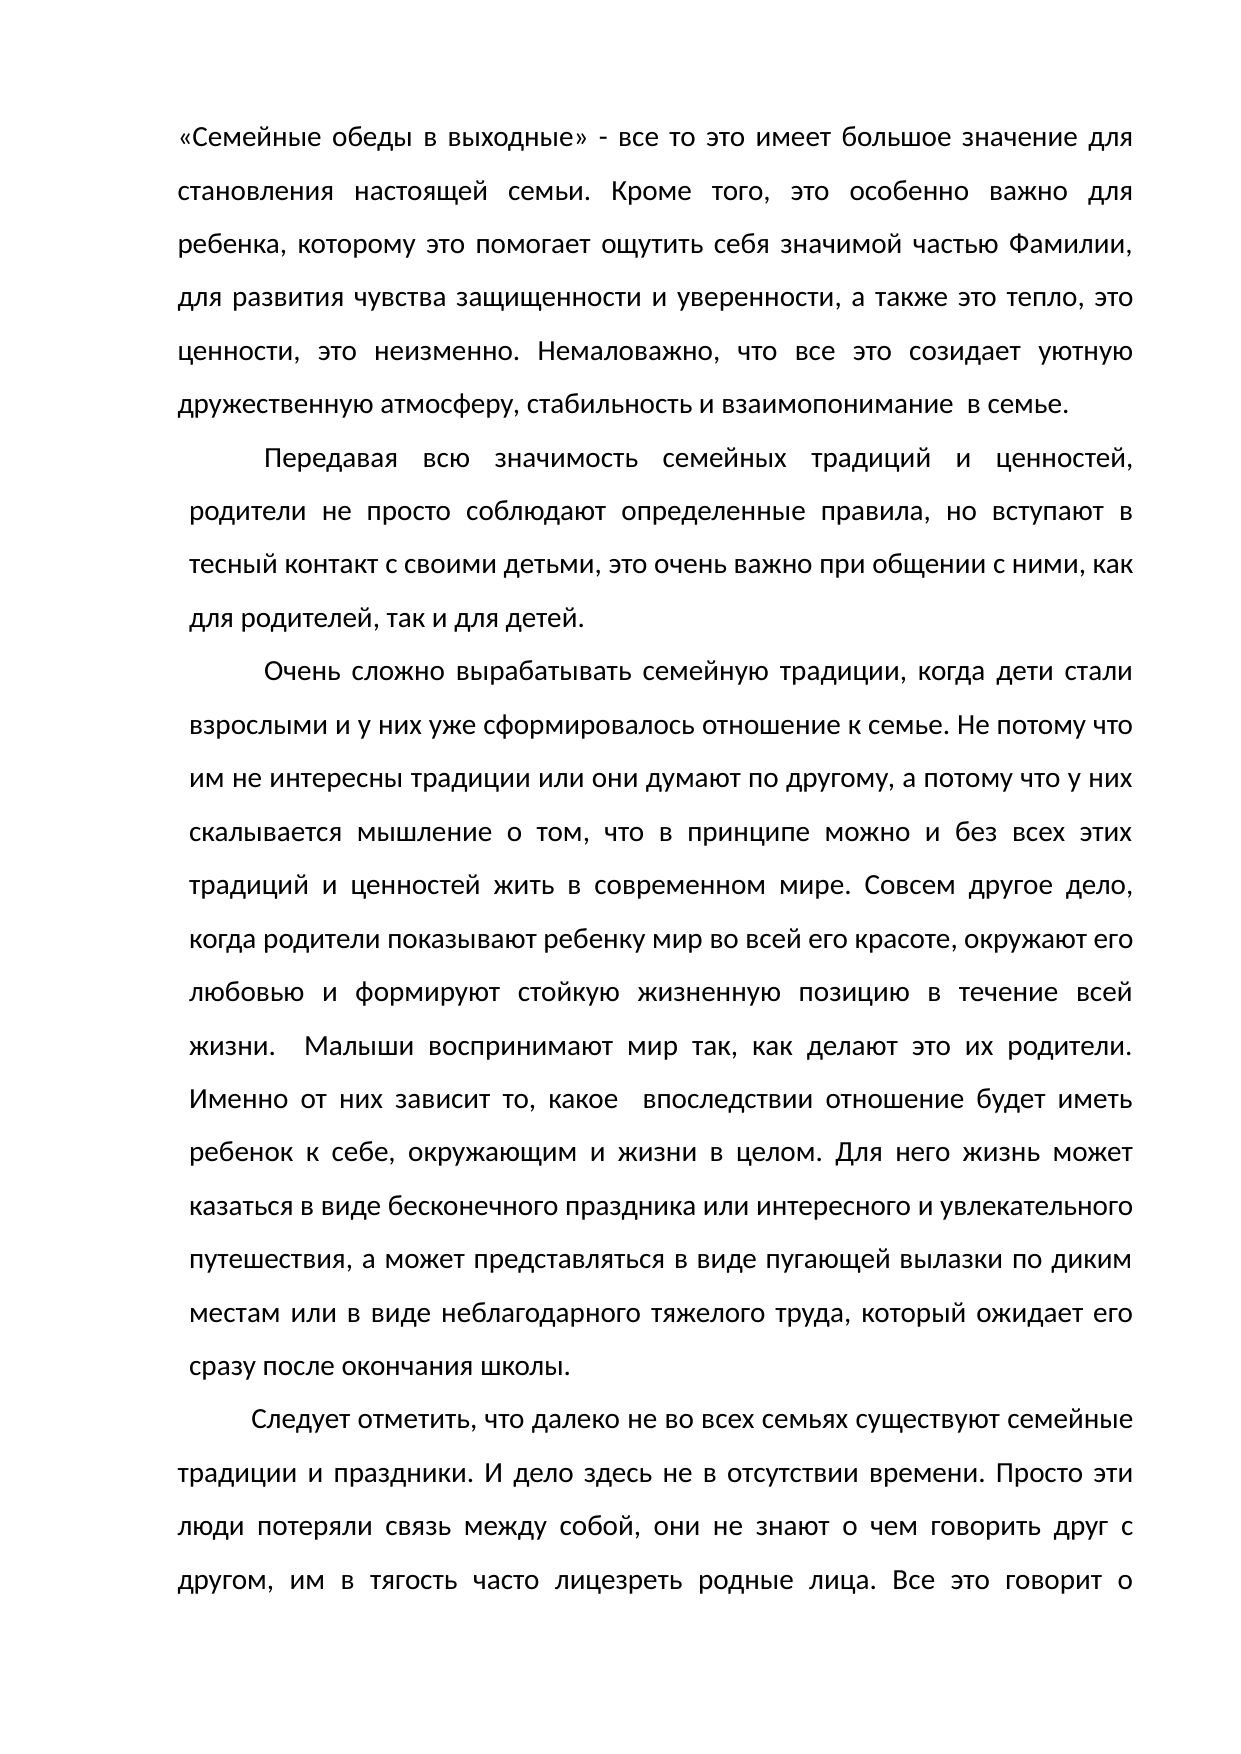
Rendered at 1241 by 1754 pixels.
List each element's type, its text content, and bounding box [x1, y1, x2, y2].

text Следует отметить, что далеко не во всех семьях существуют семейные традиции и праздники. И дело здесь не в отсутствии времени. Просто эти люди потеряли связь между собой, они не знают о чем говорить друг с другом, им в тягость часто лицезреть родные лица. Все это говорит о [177, 1401, 1134, 1597]
text Очень сложно вырабатывать семейную традиции, когда дети стали взрослыми и у них уже сформировалось отношение к семье. Не потому что им не интересны традиции или они думают по другому, а потому что у них скалывается мышление о том, что в принципе можно и без всех этих традиций и ценностей жить в современном мире. Совсем другое дело, когда родители показывают ребенку мир во всей его красоте, окружают его любовью и формируют стойкую жизненную позицию в течение всей жизни. Малыши воспринимают мир так, как делают это их родители. Именно от них зависит то, какое впоследствии отношение будет иметь ребенок к себе, окружающим и жизни в целом. Для него жизнь может казаться в виде бесконечного праздника или интересного и увлекательного путешествия, а может представляться в виде пугающей вылазки по диким местам или в виде неблагодарного тяжелого труда, который ожидает его сразу после окончания школы. [189, 652, 1134, 1383]
text «Семейные обеды в выходные» - все то это имеет большое значение для становления настоящей семьи. Кроме того, это особенно важно для ребенка, которому это помогает ощутить себя значимой частью Фамилии, для развития чувства защищенности и уверенности, а также это тепло, это ценности, это неизменно. Немаловажно, что все это созидает уютную дружественную атмосферу, стабильность и взаимопонимание в семье. [177, 118, 1134, 421]
text Передавая всю значимость семейных традиций и ценностей, родители не просто соблюдают определенные правила, но вступают в тесный контакт с своими детьми, это очень важно при общении с ними, как для родителей, так и для детей. [189, 439, 1134, 635]
